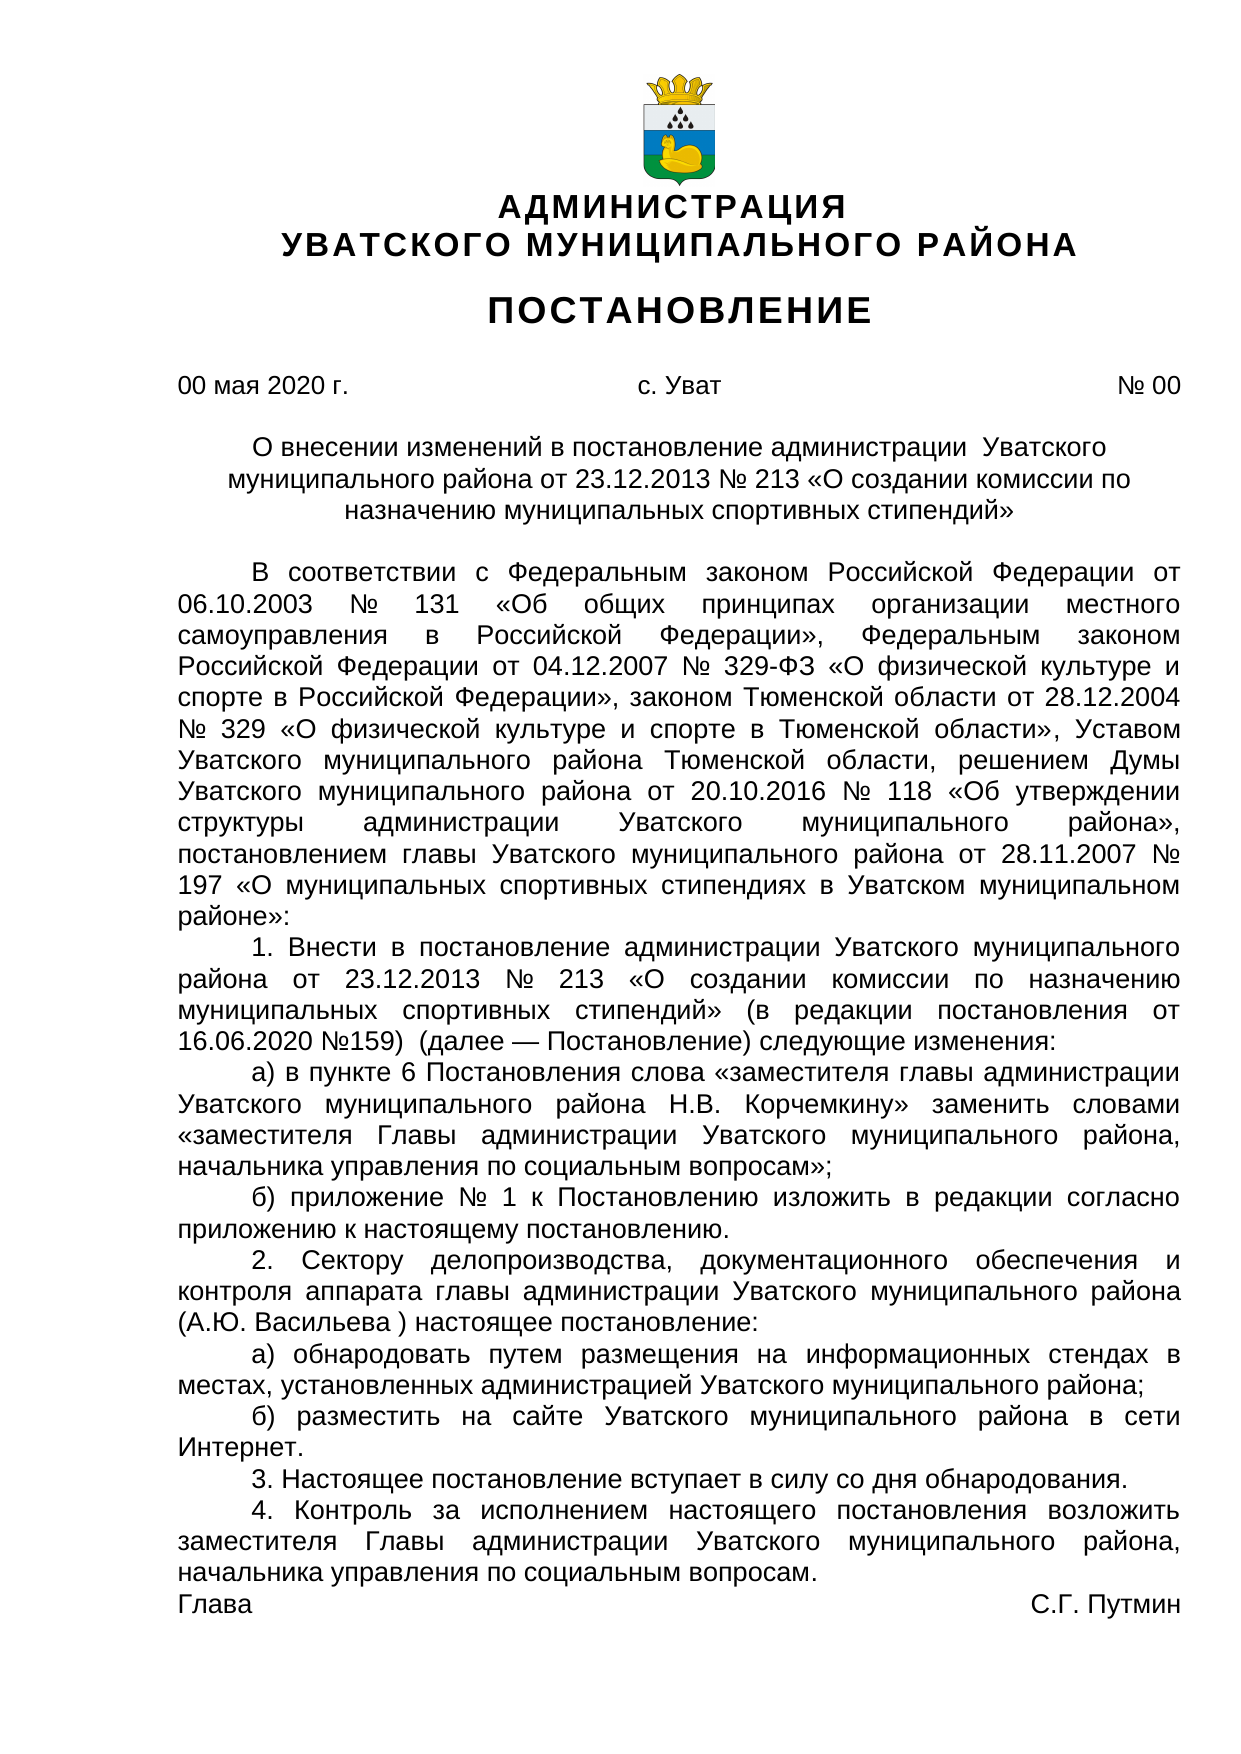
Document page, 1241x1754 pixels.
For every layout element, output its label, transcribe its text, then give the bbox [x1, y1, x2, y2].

text Постановление [177, 289, 1181, 332]
text 00 мая 2020 г. с. Уват № 00 [177, 370, 1181, 400]
text б) разместить на сайте Уватского муниципального района в сети Интернет. [177, 1400, 1181, 1463]
text 1. Внести в постановление администрации Уватского муниципального района от 23.12.2013 № 213 «О создании комиссии по назначению муниципальных спортивных стипендий» (в редакции постановления от 16.06.2020 №159) (далее — Постановление) следующие изменения: [177, 931, 1181, 1056]
text Глава С.Г. Путмин [177, 1588, 1181, 1619]
text В соответствии с Федеральным законом Российской Федерации от 06.10.2003 № 131 «Об общих принципах организации местного самоуправления в Российской Федерации», Федеральным законом Российской Федерации от 04.12.2007 № 329-ФЗ «О физической культуре и спорте в Российской Федерации», законом Тюменской области от 28.12.2004 № 329 «О физической культуре и спорте в Тюменской области», Уставом Уватского муниципального района Тюменской области, решением Думы Уватского муниципального района от 20.10.2016 № 118 «Об утверждении структуры администрации Уватского муниципального района», постановлением главы Уватского муниципального района от 28.11.2007 № 197 «О муниципальных спортивных стипендиях в Уватском муниципальном районе»: [177, 556, 1181, 931]
picture [643, 74, 715, 187]
text 4. Контроль за исполнением настоящего постановления возложить заместителя Главы администрации Уватского муниципального района, начальника управления по социальным вопросам. [177, 1494, 1181, 1588]
text а) обнародовать путем размещения на информационных стендах в местах, установленных администрацией Уватского муниципального района; [177, 1338, 1181, 1400]
text а) в пункте 6 Постановления слова «заместителя главы администрации Уватского муниципального района Н.В. Корчемкину» заменить словами «заместителя Главы администрации Уватского муниципального района, начальника управления по социальным вопросам»; [177, 1056, 1181, 1181]
text Администрация Уватского муниципального района [177, 187, 1181, 264]
text 3. Настоящее постановление вступает в силу со дня обнародования. [177, 1463, 1181, 1494]
text б) приложение № 1 к Постановлению изложить в редакции согласно приложению к настоящему постановлению. [177, 1181, 1181, 1244]
text 2. Сектору делопроизводства, документационного обеспечения и контроля аппарата главы администрации Уватского муниципального района (А.Ю. Васильева ) настоящее постановление: [177, 1244, 1181, 1338]
text О внесении изменений в постановление администрации Уватского муниципального района от 23.12.2013 № 213 «О создании комиссии по назначению муниципальных спортивных стипендий» [177, 431, 1181, 525]
